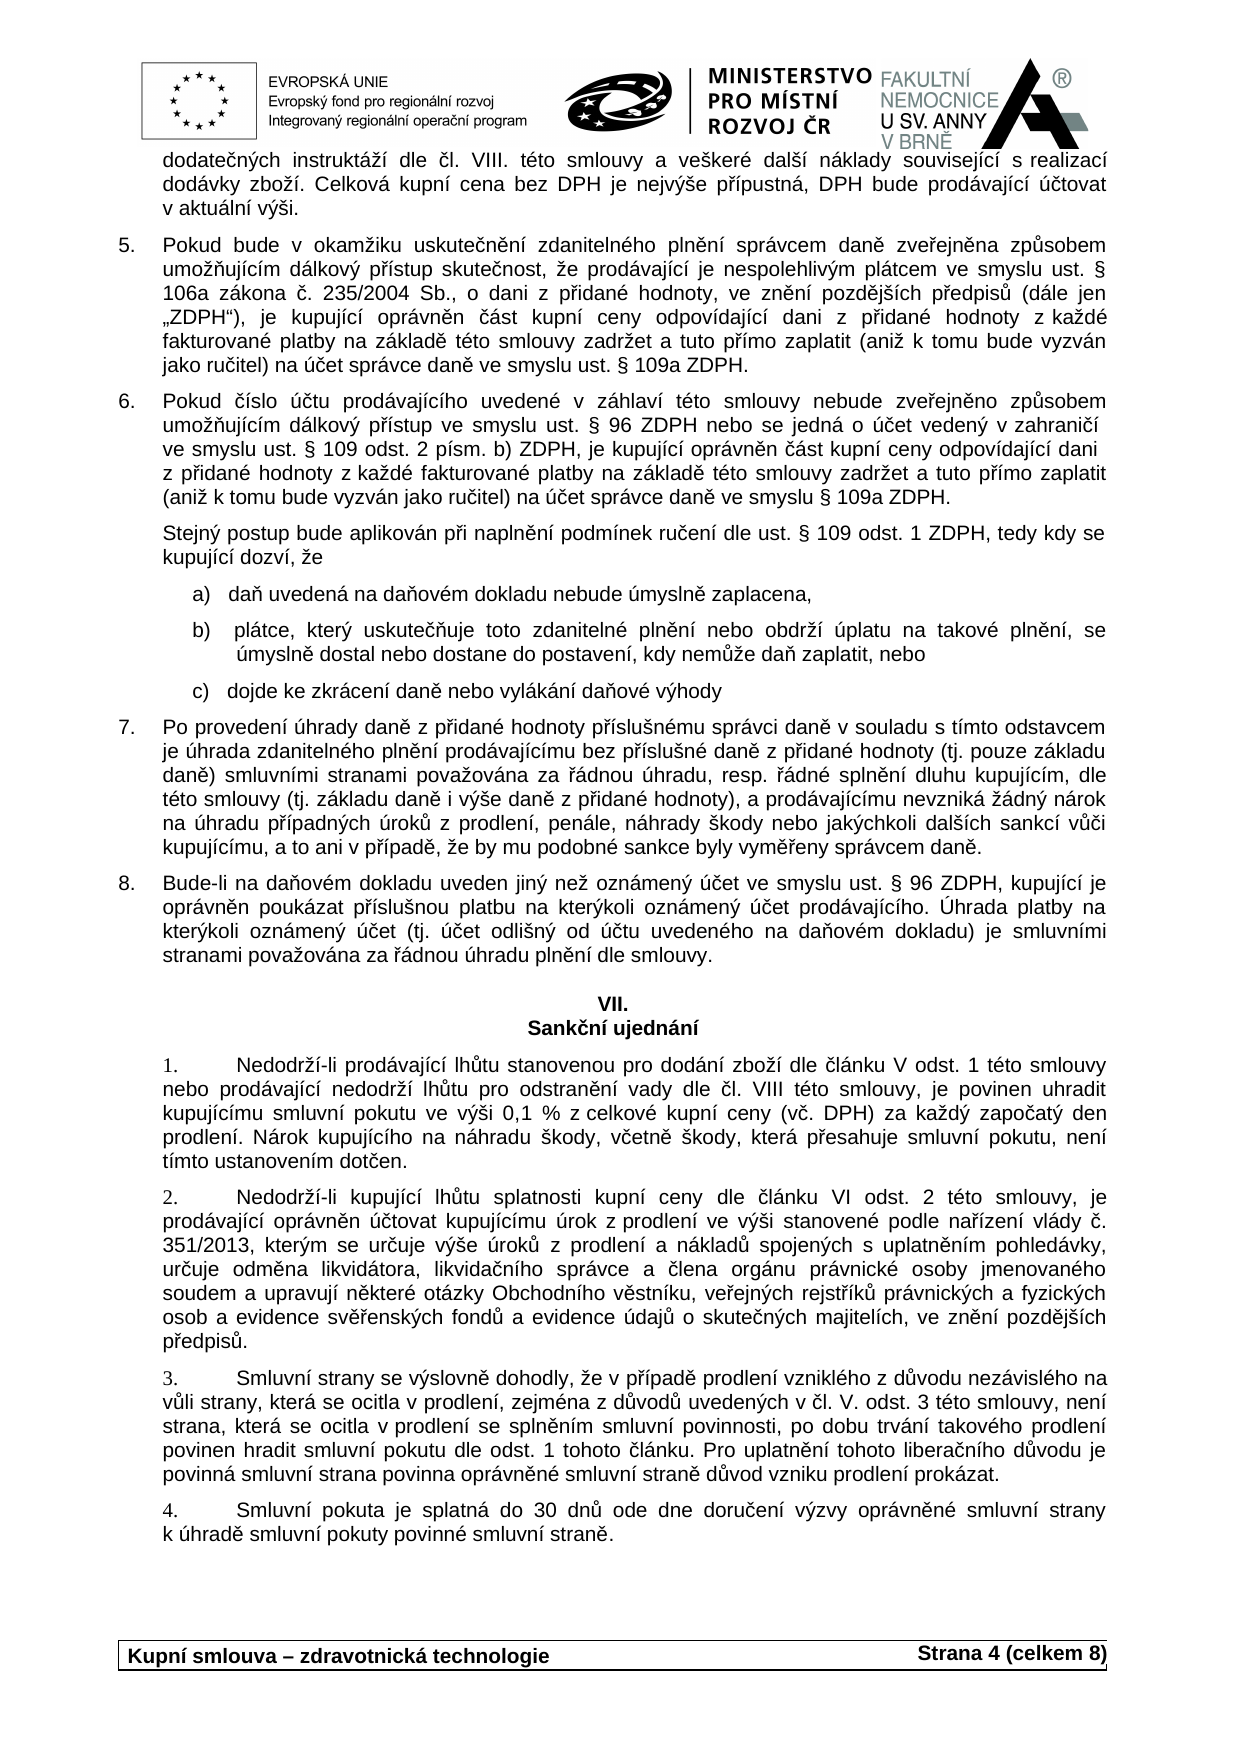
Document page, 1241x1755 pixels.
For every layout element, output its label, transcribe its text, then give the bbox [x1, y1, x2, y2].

list Nedodrží-li kupující lhůtu splatnosti kupní ceny dle článku VI odst. 2 této smlouvy, je prodávající oprávněn účtovat kupujícímu úrok z prodlení ve výši stanovené podle nařízení vlády č. 351/2013, kterým se určuje výše úroků z prodlení a nákladů spojených s uplatněním pohledávky, určuje odměna likvidátora, likvidačního správce a člena orgánu právnické osoby jmenovaného soudem a upravují některé otázky Obchodního věstníku, veřejných rejstříků právnických a fyzických osob a evidence svěřenských fondů a evidence údajů o skutečných majitelích, ve znění pozdějších předpisů. [162, 1185, 1107, 1353]
list Pokud bude v okamžiku uskutečnění zdanitelného plnění správcem daně zveřejněna způsobem umožňujícím dálkový přístup skutečnost, že prodávající je nespolehlivým plátcem ve smyslu ust. § 106a zákona č. 235/2004 Sb., o dani z přidané hodnoty, ve znění pozdějších předpisů (dále jen „ZDPH“), je kupující oprávněn část kupní ceny odpovídající dani z přidané hodnoty z každé fakturované platby na základě této smlouvy zadržet a tuto přímo zaplatit (aniž k tomu bude vyzván jako ručitel) na účet správce daně ve smyslu ust. § 109a ZDPH. [118, 233, 1107, 376]
list Smluvní pokuta je splatná do 30 dnů ode dne doručení výzvy oprávněné smluvní strany k úhradě smluvní pokuty povinné smluvní straně. [162, 1498, 1107, 1546]
text c) dojde ke zkrácení daně nebo vylákání daňové výhody [192, 678, 1107, 702]
text a) daň uvedená na daňovém dokladu nebude úmyslně zaplacena, [192, 582, 1107, 606]
text b) plátce, který uskutečňuje toto zdanitelné plnění nebo obdrží úplatu na takové plnění, se úmyslně dostal nebo dostane do postavení, kdy nemůže daň zaplatit, nebo [192, 618, 1107, 666]
list Nedodrží-li prodávající lhůtu stanovenou pro dodání zboží dle článku V odst. 1 této smlouvy nebo prodávající nedodrží lhůtu pro odstranění vady dle čl. VIII této smlouvy, je povinen uhradit kupujícímu smluvní pokutu ve výši 0,1 % z celkové kupní ceny (vč. DPH) za každý započatý den prodlení. Nárok kupujícího na náhradu škody, včetně škody, která přesahuje smluvní pokutu, není tímto ustanovením dotčen. [162, 1052, 1107, 1172]
list dodatečných instruktáží dle čl. VIII. této smlouvy a veškeré další náklady související s realizací dodávky zboží. Celková kupní cena bez DPH je nejvýše přípustná, DPH bude prodávající účtovat v aktuální výši. [118, 148, 1107, 220]
subtitle Sankční ujednání [118, 1016, 1107, 1040]
text VII. [118, 992, 1107, 1016]
list Bude-li na daňovém dokladu uveden jiný než oznámený účet ve smyslu ust. § 96 ZDPH, kupující je oprávněn poukázat příslušnou platbu na kterýkoli oznámený účet prodávajícího. Úhrada platby na kterýkoli oznámený účet (tj. účet odlišný od účtu uvedeného na daňovém dokladu) je smluvními stranami považována za řádnou úhradu plnění dle smlouvy. [118, 871, 1107, 967]
list Smluvní strany se výslovně dohodly, že v případě prodlení vzniklého z důvodu nezávislého na vůli strany, která se ocitla v prodlení, zejména z důvodů uvedených v čl. V. odst. 3 této smlouvy, není strana, která se ocitla v prodlení se splněním smluvní povinnosti, po dobu trvání takového prodlení povinen hradit smluvní pokutu dle odst. 1 tohoto článku. Pro uplatnění tohoto liberačního důvodu je povinná smluvní strana povinna oprávněné smluvní straně důvod vzniku prodlení prokázat. [162, 1365, 1107, 1485]
list Pokud číslo účtu prodávajícího uvedené v záhlaví této smlouvy nebude zveřejněno způsobem umožňujícím dálkový přístup ve smyslu ust. § 96 ZDPH nebo se jedná o účet vedený v zahraničí ve smyslu ust. § 109 odst. 2 písm. b) ZDPH, je kupující oprávněn část kupní ceny odpovídající dani z přidané hodnoty z každé fakturované platby na základě této smlouvy zadržet a tuto přímo zaplatit (aniž k tomu bude vyzván jako ručitel) na účet správce daně ve smyslu § 109a ZDPH. [118, 389, 1107, 509]
list Po provedení úhrady daně z přidané hodnoty příslušnému správci daně v souladu s tímto odstavcem je úhrada zdanitelného plnění prodávajícímu bez příslušné daně z přidané hodnoty (tj. pouze základu daně) smluvními stranami považována za řádnou úhradu, resp. řádné splnění dluhu kupujícím, dle této smlouvy (tj. základu daně i výše daně z přidané hodnoty), a prodávajícímu nevzniká žádný nárok na úhradu případných úroků z prodlení, penále, náhrady škody nebo jakýchkoli dalších sankcí vůči kupujícímu, a to ani v případě, že by mu podobné sankce byly vyměřeny správcem daně. [118, 715, 1107, 859]
text Stejný postup bude aplikován při naplnění podmínek ručení dle ust. § 109 odst. 1 ZDPH, tedy kdy se kupující dozví, že [162, 521, 1107, 569]
